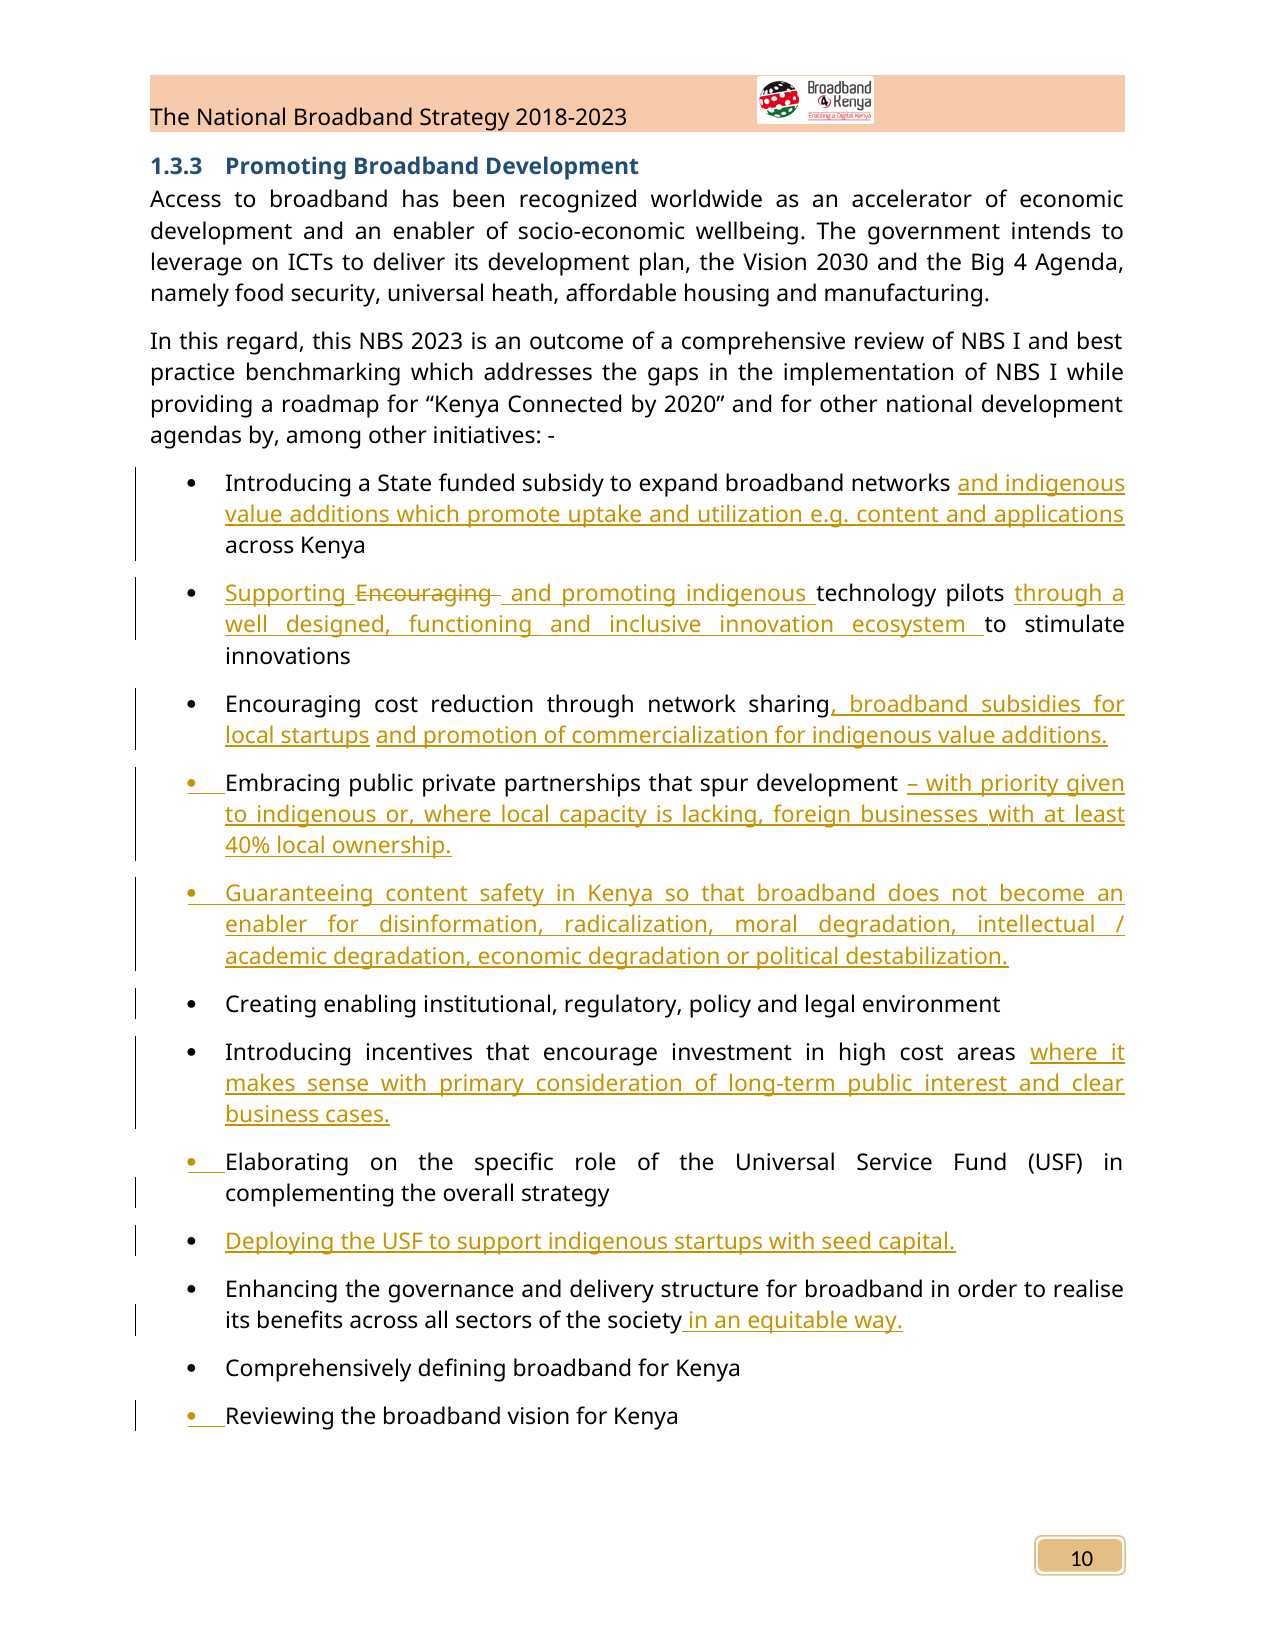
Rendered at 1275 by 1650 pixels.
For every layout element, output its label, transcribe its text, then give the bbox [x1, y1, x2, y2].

list Enhancing the governance and delivery structure for broadband in order to realise its benefits across all sectors of the society in an equitable way. [187, 1273, 1125, 1336]
list Encouraging cost reduction through network sharing, broadband subsidies for local startups and promotion of commercialization for indigenous value additions. [187, 688, 1125, 750]
list Creating enabling institutional, regulatory, policy and legal environment [187, 988, 1125, 1019]
text Access to broadband has been recognized worldwide as an accelerator of economic development and an enabler of socio-economic wellbeing. The government intends to leverage on ICTs to deliver its development plan, the Vision 2030 and the Big 4 Agenda, namely food security, universal heath, affordable housing and manufacturing. [150, 183, 1125, 308]
subtitle 1.3.3 Promoting Broadband Development [150, 150, 1125, 181]
list Supporting and promoting indigenous technology pilots through a well designed, functioning and inclusive innovation ecosystem to stimulate innovations [187, 577, 1125, 671]
list Elaborating on the specific role of the Universal Service Fund (USF) in complementing the overall strategy [187, 1146, 1125, 1208]
list Reviewing the broadband vision for Kenya [187, 1400, 1125, 1431]
list Comprehensively defining broadband for Kenya [187, 1352, 1125, 1383]
list Deploying the USF to support indigenous startups with seed capital. [187, 1225, 1125, 1256]
list enabler for disinformation, radicalization, moral degradation, intellectual / academic degradation, economic degradation or political destabilization. [187, 905, 1125, 971]
list Introducing incentives that encourage investment in high cost areas where it makes sense with primary consideration of long-term public interest and clear business cases. [187, 1036, 1125, 1129]
text In this regard, this NBS 2023 is an outcome of a comprehensive review of NBS I and best practice benchmarking which addresses the gaps in the implementation of NBS I while providing a roadmap for “Kenya Connected by 2020” and for other national development agendas by, among other initiatives: - [150, 325, 1125, 450]
list Embracing public private partnerships that spur development – with priority given to indigenous or, where local capacity is lacking, foreign businesses with at least 40% local ownership. [187, 767, 1125, 861]
list Introducing a State funded subsidy to expand broadband networks and indigenous value additions which promote uptake and utilization e.g. content and applications across Kenya [187, 467, 1125, 561]
picture [756, 76, 874, 124]
list Guaranteeing content safety in Kenya so that broadband does not become an [187, 877, 1125, 904]
